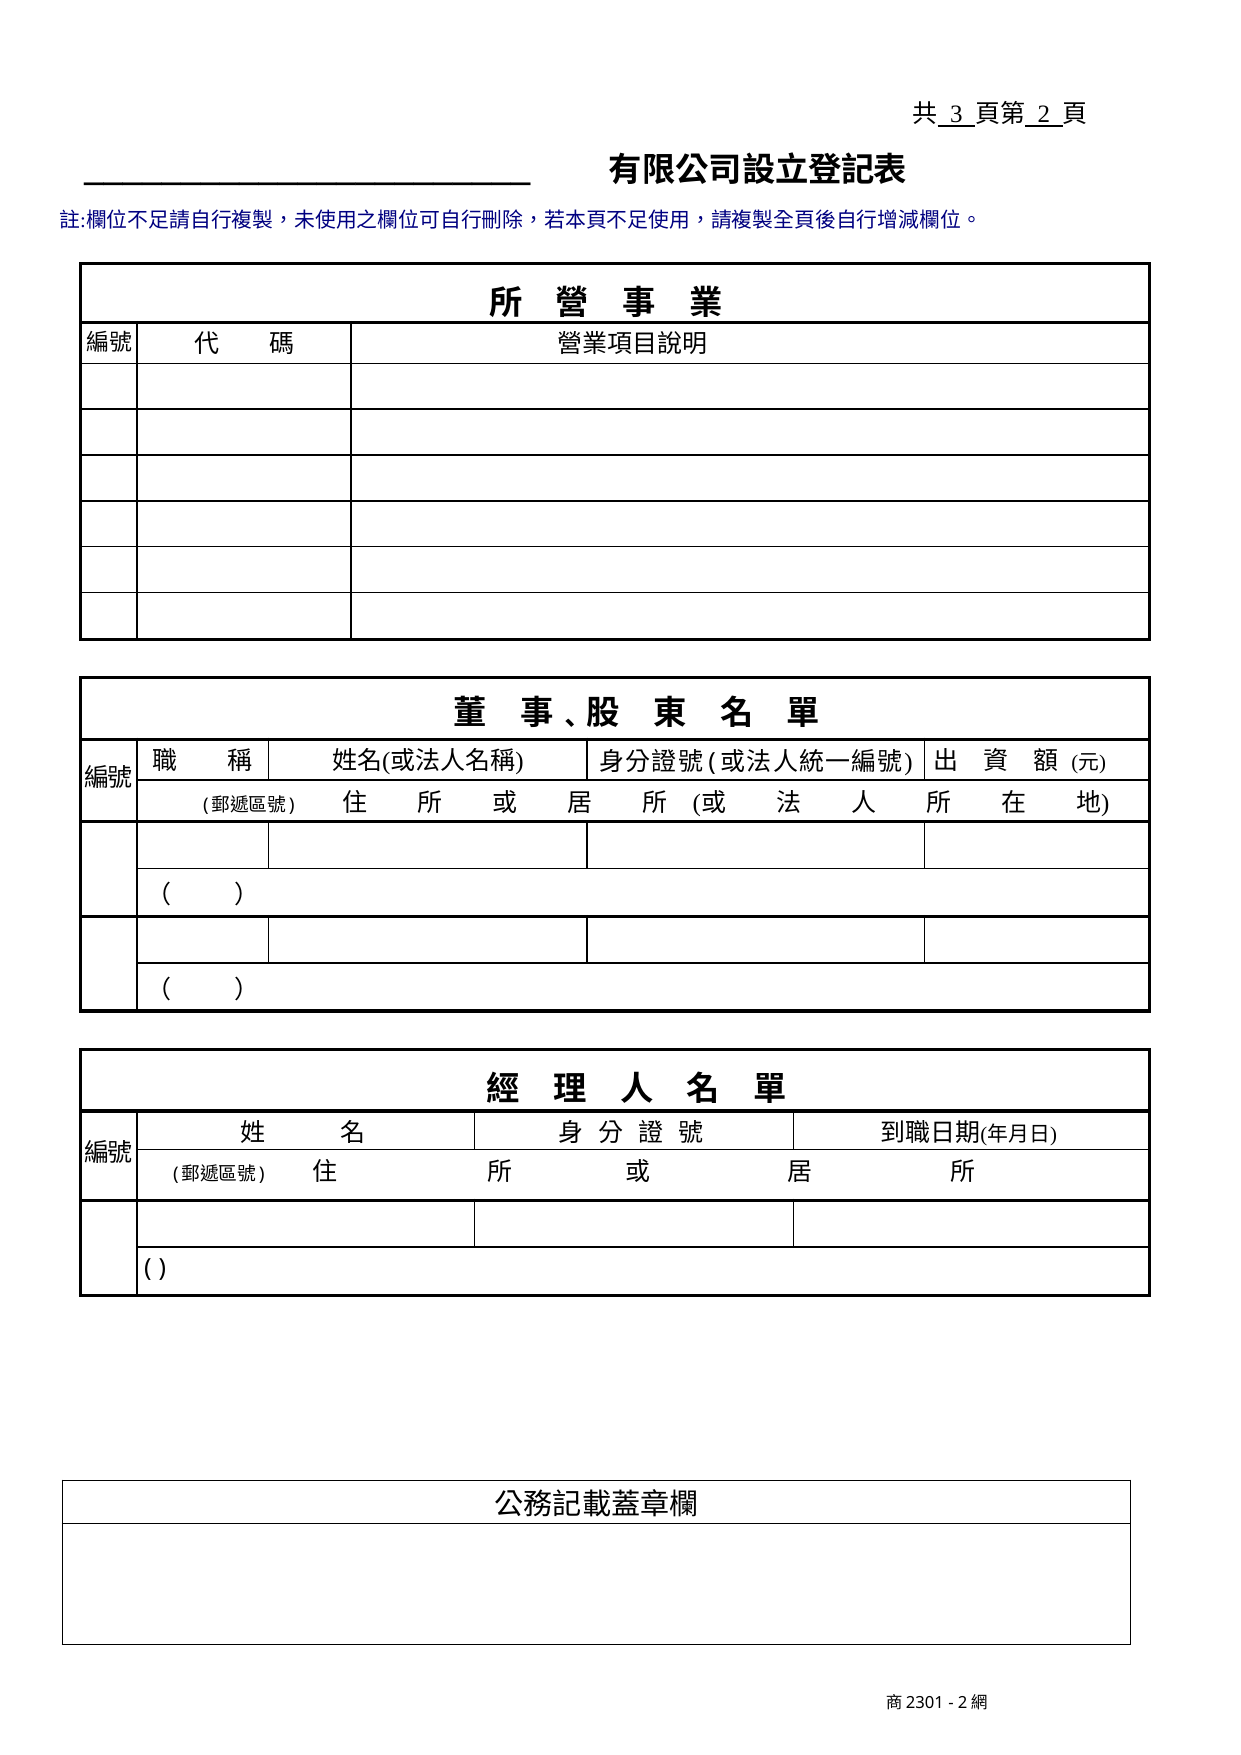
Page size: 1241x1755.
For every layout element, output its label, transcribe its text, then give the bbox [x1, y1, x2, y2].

table_cell 到職日期(年月日) [794, 1113, 1148, 1149]
table_cell [138, 823, 268, 867]
table_header [981, 130, 1149, 203]
table_cell （ ） [138, 869, 268, 915]
table_cell [925, 823, 1148, 867]
table_cell [588, 823, 924, 867]
table_cell [475, 1202, 793, 1246]
table_cell [352, 410, 1148, 454]
table_cell [268, 964, 1148, 1009]
table_cell [82, 1202, 136, 1294]
table_cell [352, 547, 1148, 592]
table_cell 編號 [82, 1113, 136, 1198]
table_header 所 營 事 業 [82, 265, 1148, 321]
table_cell 營業項目說明 [352, 324, 1148, 362]
table_cell 編號 [82, 741, 136, 820]
table_cell [352, 502, 1148, 546]
table_cell [352, 364, 1148, 408]
table_cell [82, 364, 136, 408]
table_header 經 理 人 名 單 [82, 1051, 1148, 1109]
table_cell 代 碼 [138, 324, 350, 362]
table_cell 出 資 額 (元) [925, 741, 1148, 779]
table_cell (郵遞區號) 住 所 或 居 所 (或 法 人 所 在 地) [138, 781, 1148, 820]
table_cell (郵遞區號) 住 所 或 居 所 [138, 1150, 1148, 1198]
table_cell 姓名(或法人名稱) [269, 741, 586, 779]
table_cell [138, 456, 350, 500]
table_cell [138, 593, 350, 637]
table_cell [138, 547, 350, 592]
table_cell [82, 593, 136, 637]
table_header 董 事﹑股 東 名 單 [82, 679, 1148, 737]
table_cell [269, 823, 586, 867]
table_cell [82, 823, 136, 915]
table_cell 職 稱 [138, 741, 268, 779]
table_cell （ ） [138, 964, 268, 1009]
table_cell [82, 547, 136, 592]
table_cell [82, 410, 136, 454]
table_cell [352, 456, 1148, 500]
table_cell [138, 918, 268, 962]
table_cell 身 分 證 號 [475, 1113, 793, 1149]
table_cell [138, 502, 350, 546]
table_cell () [138, 1248, 229, 1294]
table_cell [794, 1202, 1148, 1246]
table_cell [82, 456, 136, 500]
table_cell 身分證號(或法人統一編號) [588, 741, 924, 779]
table_cell [138, 1202, 474, 1246]
table_cell [269, 918, 586, 962]
table_cell [82, 502, 136, 546]
table_cell [138, 364, 350, 408]
table_cell [588, 918, 924, 962]
table_cell [138, 410, 350, 454]
table_cell [352, 593, 1148, 637]
table_cell [925, 918, 1148, 962]
table_cell 編號 [82, 324, 136, 362]
table_cell 姓 名 [138, 1113, 474, 1149]
table_cell [230, 1248, 1148, 1294]
table_header [81, 130, 606, 203]
table_cell [82, 918, 136, 1009]
text 註:欄位不足請自行複製，未使用之欄位可自行刪除，若本頁不足使用，請複製全頁後自行增減欄位。 [59, 203, 1181, 233]
table_header 有限公司設立登記表 [606, 130, 981, 203]
table_cell [268, 869, 1148, 915]
